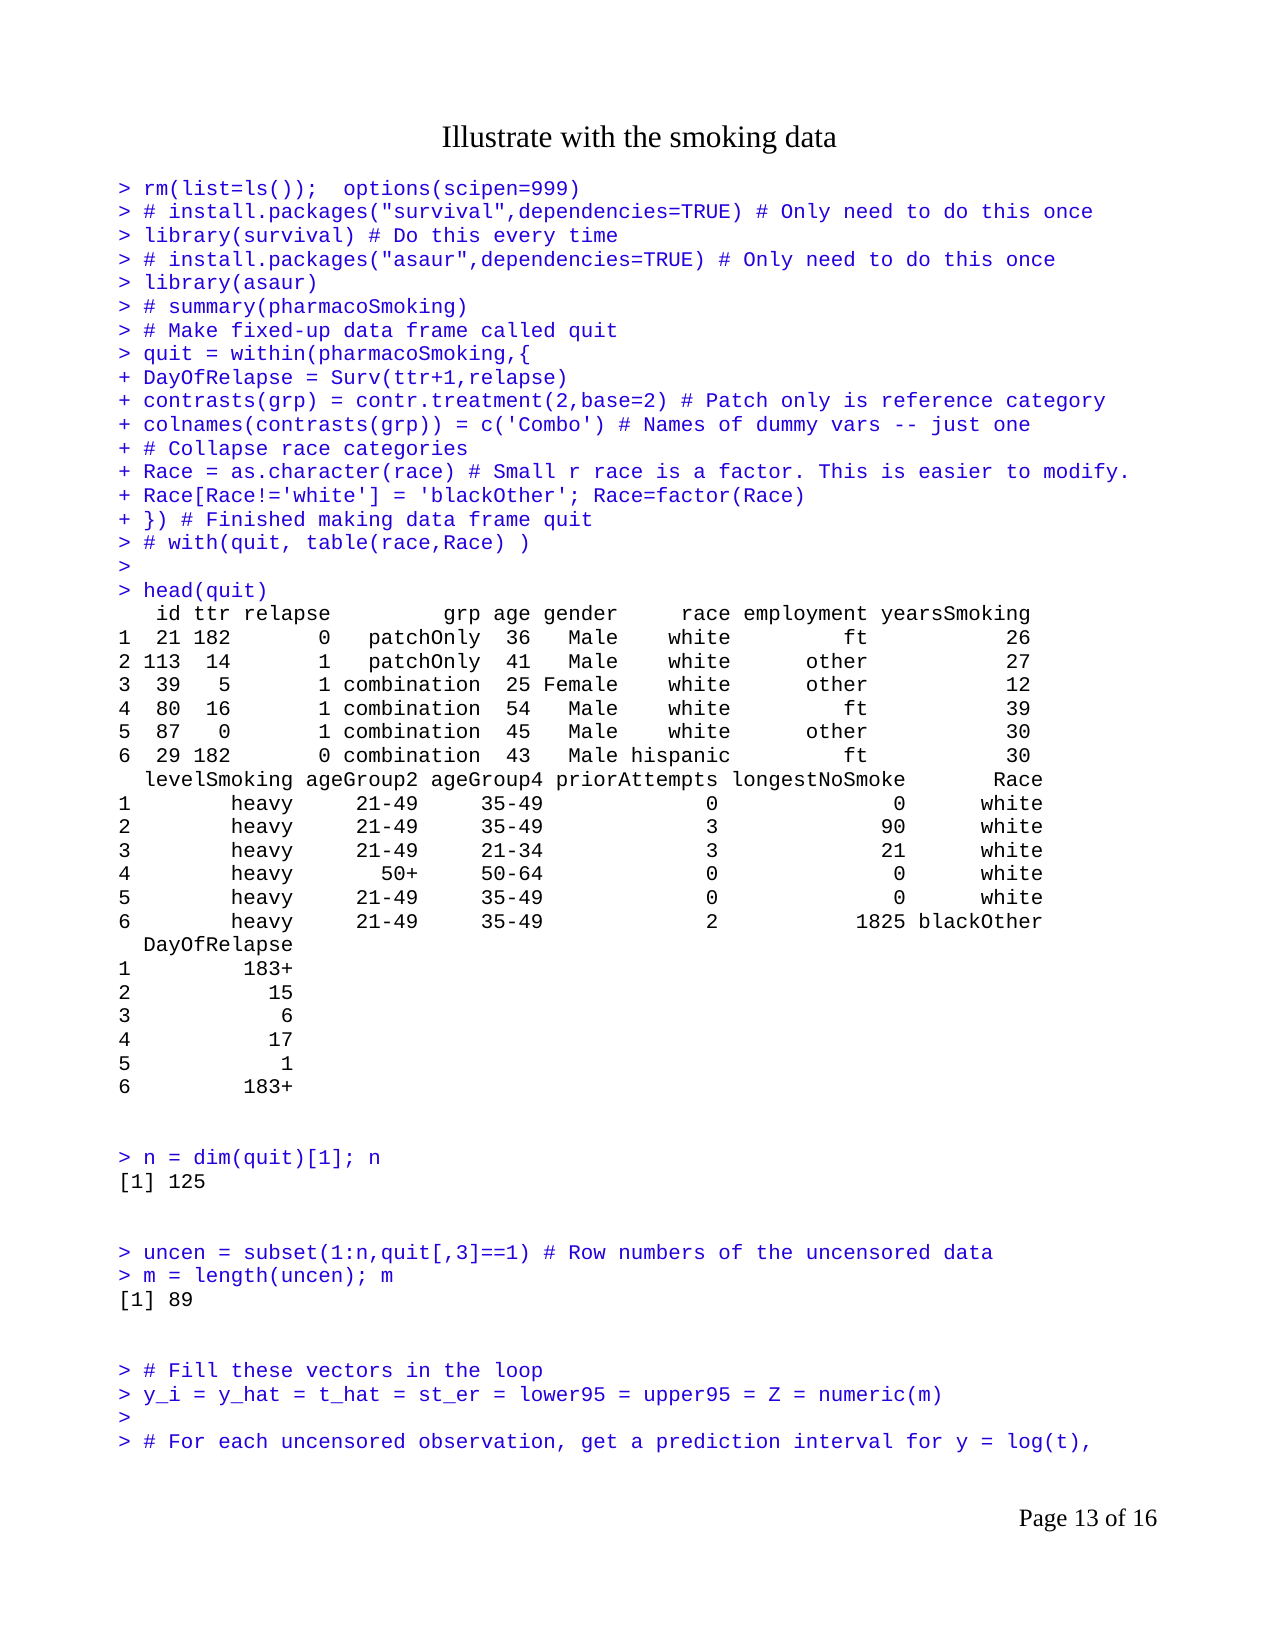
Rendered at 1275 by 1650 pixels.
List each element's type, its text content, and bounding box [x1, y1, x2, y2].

text 1 heavy 21-49 35-49 0 0 white [118, 792, 1160, 816]
text + contrasts(grp) = contr.treatment(2,base=2) # Patch only is reference category [118, 391, 1160, 414]
text 4 80 16 1 combination 54 Male white ft 39 [118, 698, 1160, 722]
text > # summary(pharmacoSmoking) [118, 296, 1160, 319]
text Illustrate with the smoking data [118, 118, 1160, 154]
text + DayOfRelapse = Surv(ttr+1,relapse) [118, 367, 1160, 391]
text > head(quit) [118, 580, 1160, 603]
text > library(asaur) [118, 272, 1160, 296]
text 5 heavy 21-49 35-49 0 0 white [118, 887, 1160, 911]
text 2 15 [118, 982, 1160, 1005]
text > m = length(uncen); m [118, 1265, 1160, 1289]
text + Race[Race!='white'] = 'blackOther'; Race=factor(Race) [118, 485, 1160, 509]
text > library(survival) # Do this every time [118, 225, 1160, 249]
text > rm(list=ls()); options(scipen=999) [118, 178, 1160, 201]
text > y_i = y_hat = t_hat = st_er = lower95 = upper95 = Z = numeric(m) [118, 1384, 1160, 1407]
text [1] 125 [118, 1171, 1160, 1194]
text > # install.packages("asaur",dependencies=TRUE) # Only need to do this once [118, 249, 1160, 272]
text > # For each uncensored observation, get a prediction interval for y = log(t), [118, 1431, 1160, 1454]
text levelSmoking ageGroup2 ageGroup4 priorAttempts longestNoSmoke Race [118, 769, 1160, 792]
text > # with(quit, table(race,Race) ) [118, 532, 1160, 556]
text + # Collapse race categories [118, 438, 1160, 461]
text 4 17 [118, 1029, 1160, 1053]
text [1] 89 [118, 1289, 1160, 1313]
text id ttr relapse grp age gender race employment yearsSmoking [118, 603, 1160, 627]
text > # install.packages("survival",dependencies=TRUE) # Only need to do this once [118, 201, 1160, 225]
text 2 113 14 1 patchOnly 41 Male white other 27 [118, 651, 1160, 674]
text > quit = within(pharmacoSmoking,{ [118, 343, 1160, 367]
text 6 29 182 0 combination 43 Male hispanic ft 30 [118, 745, 1160, 769]
text 3 heavy 21-49 21-34 3 21 white [118, 840, 1160, 863]
text 6 183+ [118, 1076, 1160, 1100]
text 3 39 5 1 combination 25 Female white other 12 [118, 674, 1160, 698]
text 6 heavy 21-49 35-49 2 1825 blackOther [118, 911, 1160, 934]
text > [118, 1407, 1160, 1431]
text > [118, 556, 1160, 580]
text 4 heavy 50+ 50-64 0 0 white [118, 863, 1160, 887]
text + colnames(contrasts(grp)) = c('Combo') # Names of dummy vars -- just one [118, 414, 1160, 438]
text > # Make fixed-up data frame called quit [118, 319, 1160, 343]
text + }) # Finished making data frame quit [118, 509, 1160, 532]
text 1 183+ [118, 958, 1160, 982]
text 5 87 0 1 combination 45 Male white other 30 [118, 722, 1160, 745]
text + Race = as.character(race) # Small r race is a factor. This is easier to modify. [118, 461, 1160, 485]
text > # Fill these vectors in the loop [118, 1360, 1160, 1384]
text 5 1 [118, 1053, 1160, 1076]
text 1 21 182 0 patchOnly 36 Male white ft 26 [118, 627, 1160, 651]
text DayOfRelapse [118, 934, 1160, 958]
text 2 heavy 21-49 35-49 3 90 white [118, 816, 1160, 840]
text 3 6 [118, 1005, 1160, 1029]
text > n = dim(quit)[1]; n [118, 1147, 1160, 1171]
text > uncen = subset(1:n,quit[,3]==1) # Row numbers of the uncensored data [118, 1242, 1160, 1265]
